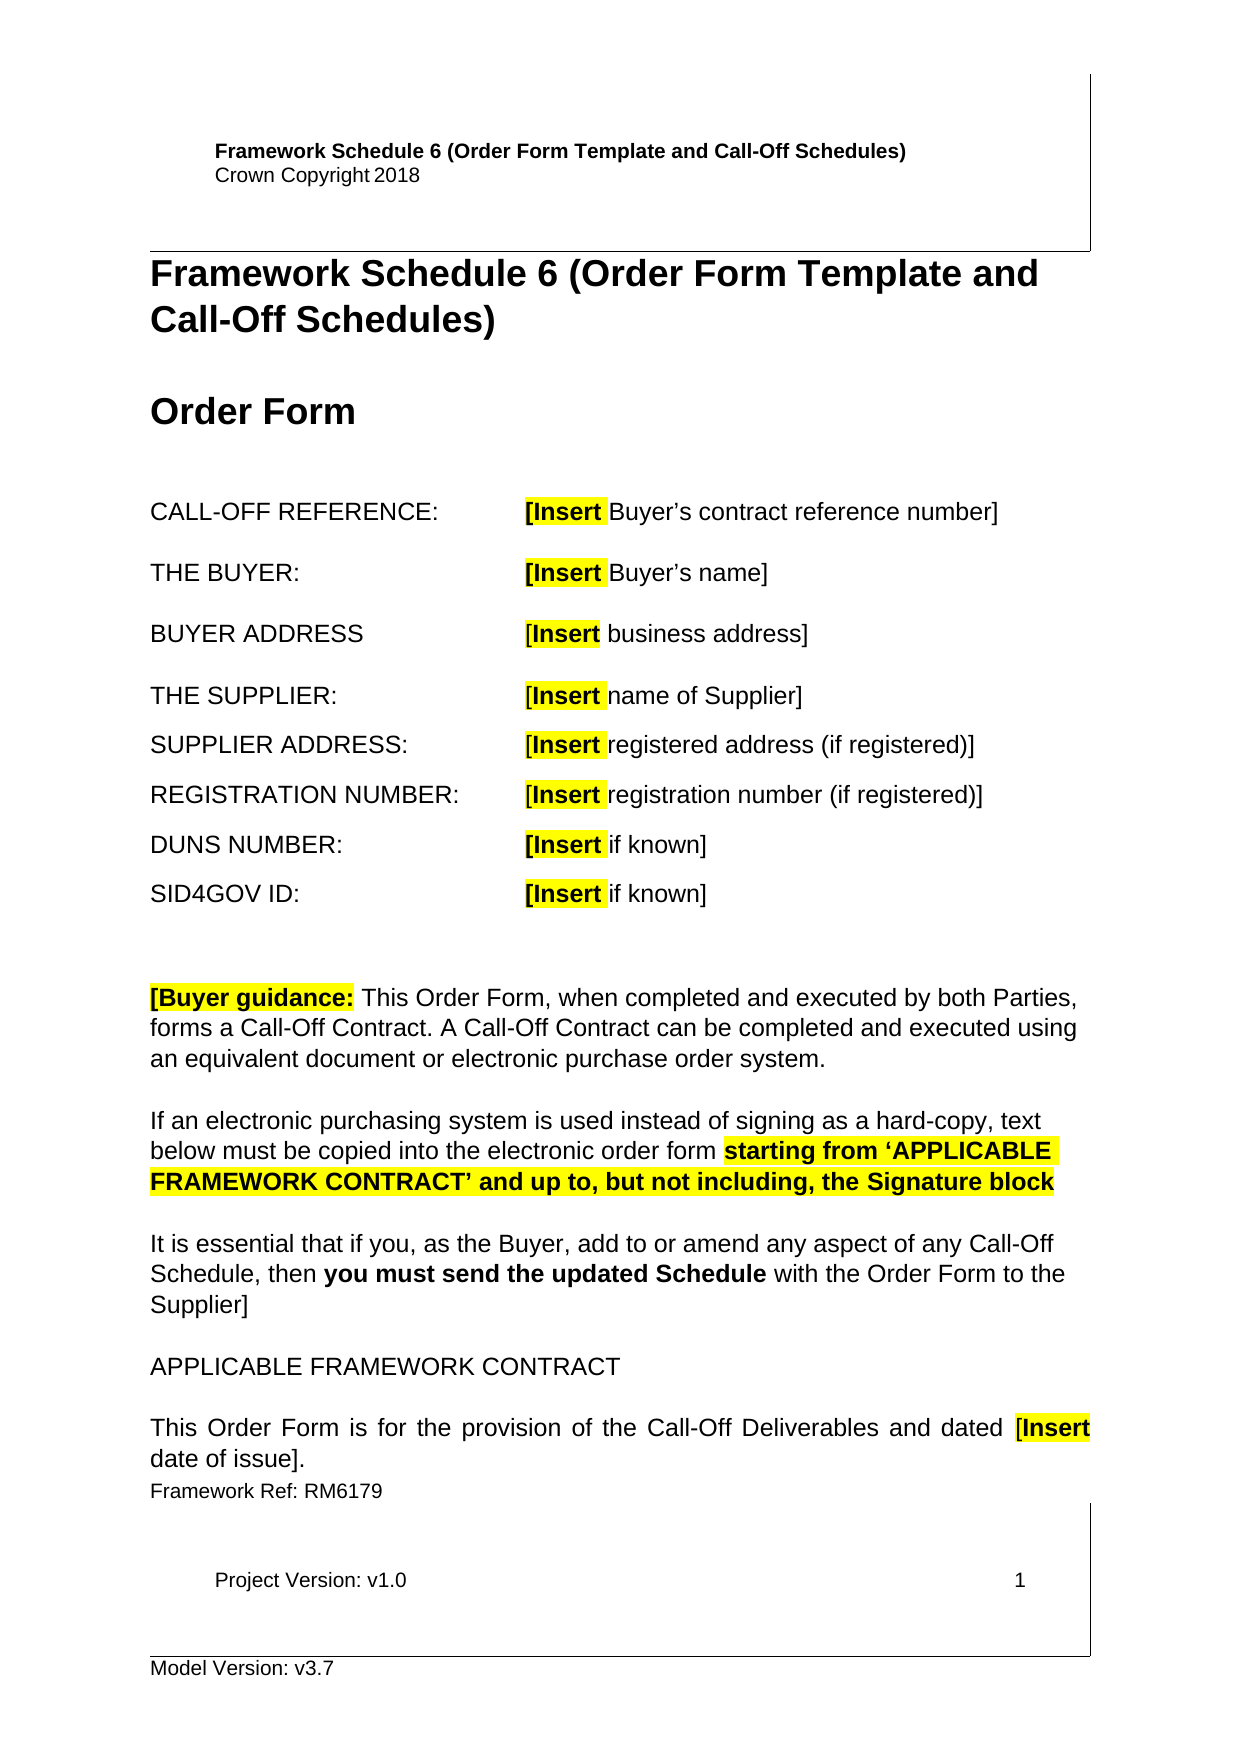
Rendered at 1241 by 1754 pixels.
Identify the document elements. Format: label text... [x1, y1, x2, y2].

text CALL-OFF REFERENCE: [Insert Buyer’s contract reference number] [150, 497, 1090, 525]
text [Buyer guidance: This Order Form, when completed and executed by both Parties, forms a Call-Off Contract. A Call-Off Contract can be completed and executed using an equivalent document or electronic purchase order system. [150, 983, 1090, 1073]
text Order Form [150, 389, 1090, 432]
text THE SUPPLIER: [Insert name of Supplier] [150, 681, 1090, 710]
text SUPPLIER ADDRESS: [Insert registered address (if registered)] [150, 731, 1090, 759]
text DUNS NUMBER: [Insert if known] [150, 830, 1090, 858]
text REGISTRATION NUMBER: [Insert registration number (if registered)] [150, 780, 1090, 809]
text This Order Form is for the provision of the Call-Off Deliverables and dated [Insert date of issue]. [150, 1413, 1090, 1472]
text It is essential that if you, as the Buyer, add to or amend any aspect of any Call-Off Schedule, then you must send the updated Schedule with the Order Form to the Supplier] [150, 1228, 1090, 1319]
text SID4GOV ID: [Insert if known] [150, 879, 1090, 908]
text If an electronic purchasing system is used instead of signing as a hard-copy, text below must be copied into the electronic order form starting from ‘APPLICABLE FRAMEWORK CONTRACT’ and up to, but not including, the Signature block [150, 1106, 1090, 1196]
text THE BUYER: [Insert Buyer’s name] [150, 558, 1090, 587]
text APPLICABLE FRAMEWORK CONTRACT [150, 1351, 1090, 1380]
text Framework Schedule 6 (Order Form Template and Call-Off Schedules) [150, 251, 1090, 340]
text BUYER ADDRESS [Insert business address] [150, 619, 1090, 648]
